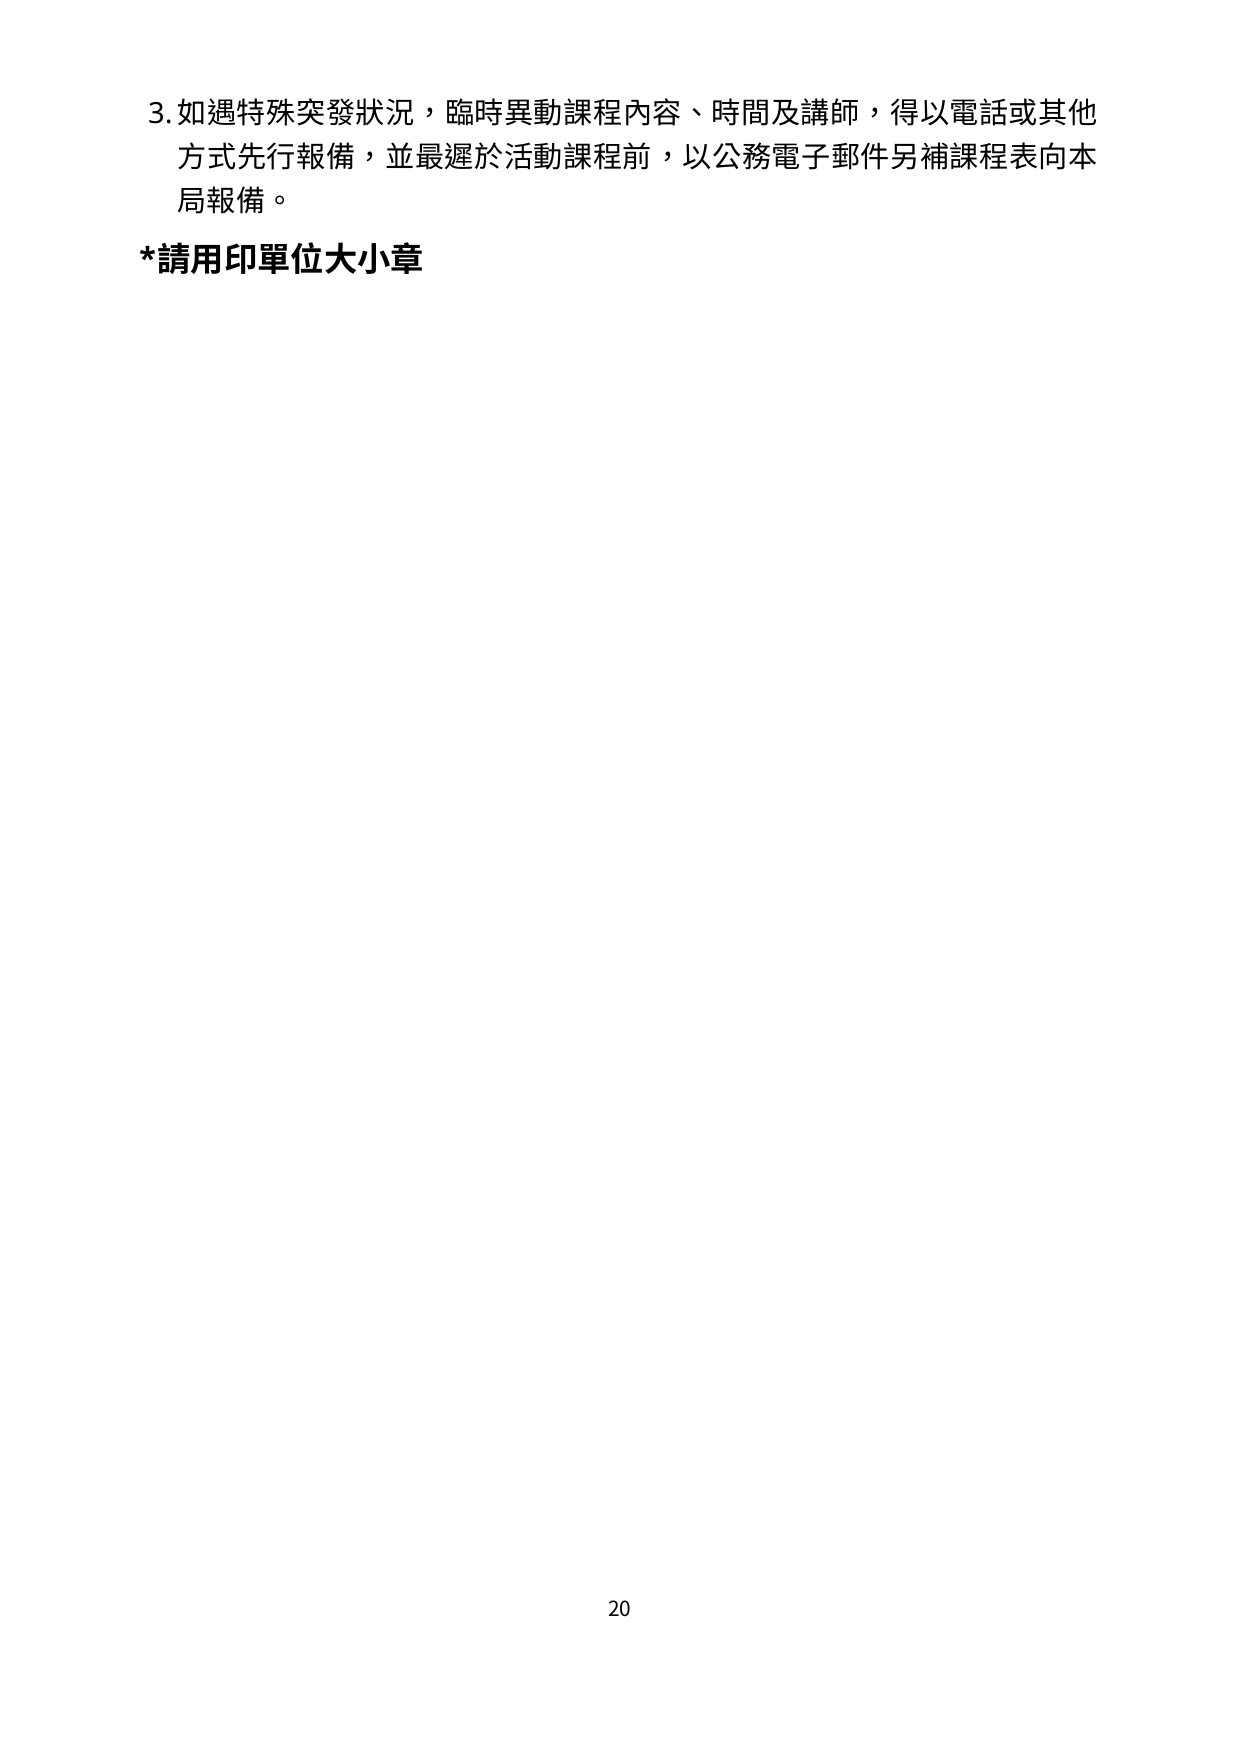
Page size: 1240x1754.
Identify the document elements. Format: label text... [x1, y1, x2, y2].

list 如遇特殊突發狀況，臨時異動課程內容、時間及講師，得以電話或其他方式先行報備，並最遲於活動課程前，以公務電子郵件另補課程表向本局報備。 [148, 88, 1098, 220]
text *請用印單位大小章 [98, 232, 1141, 281]
